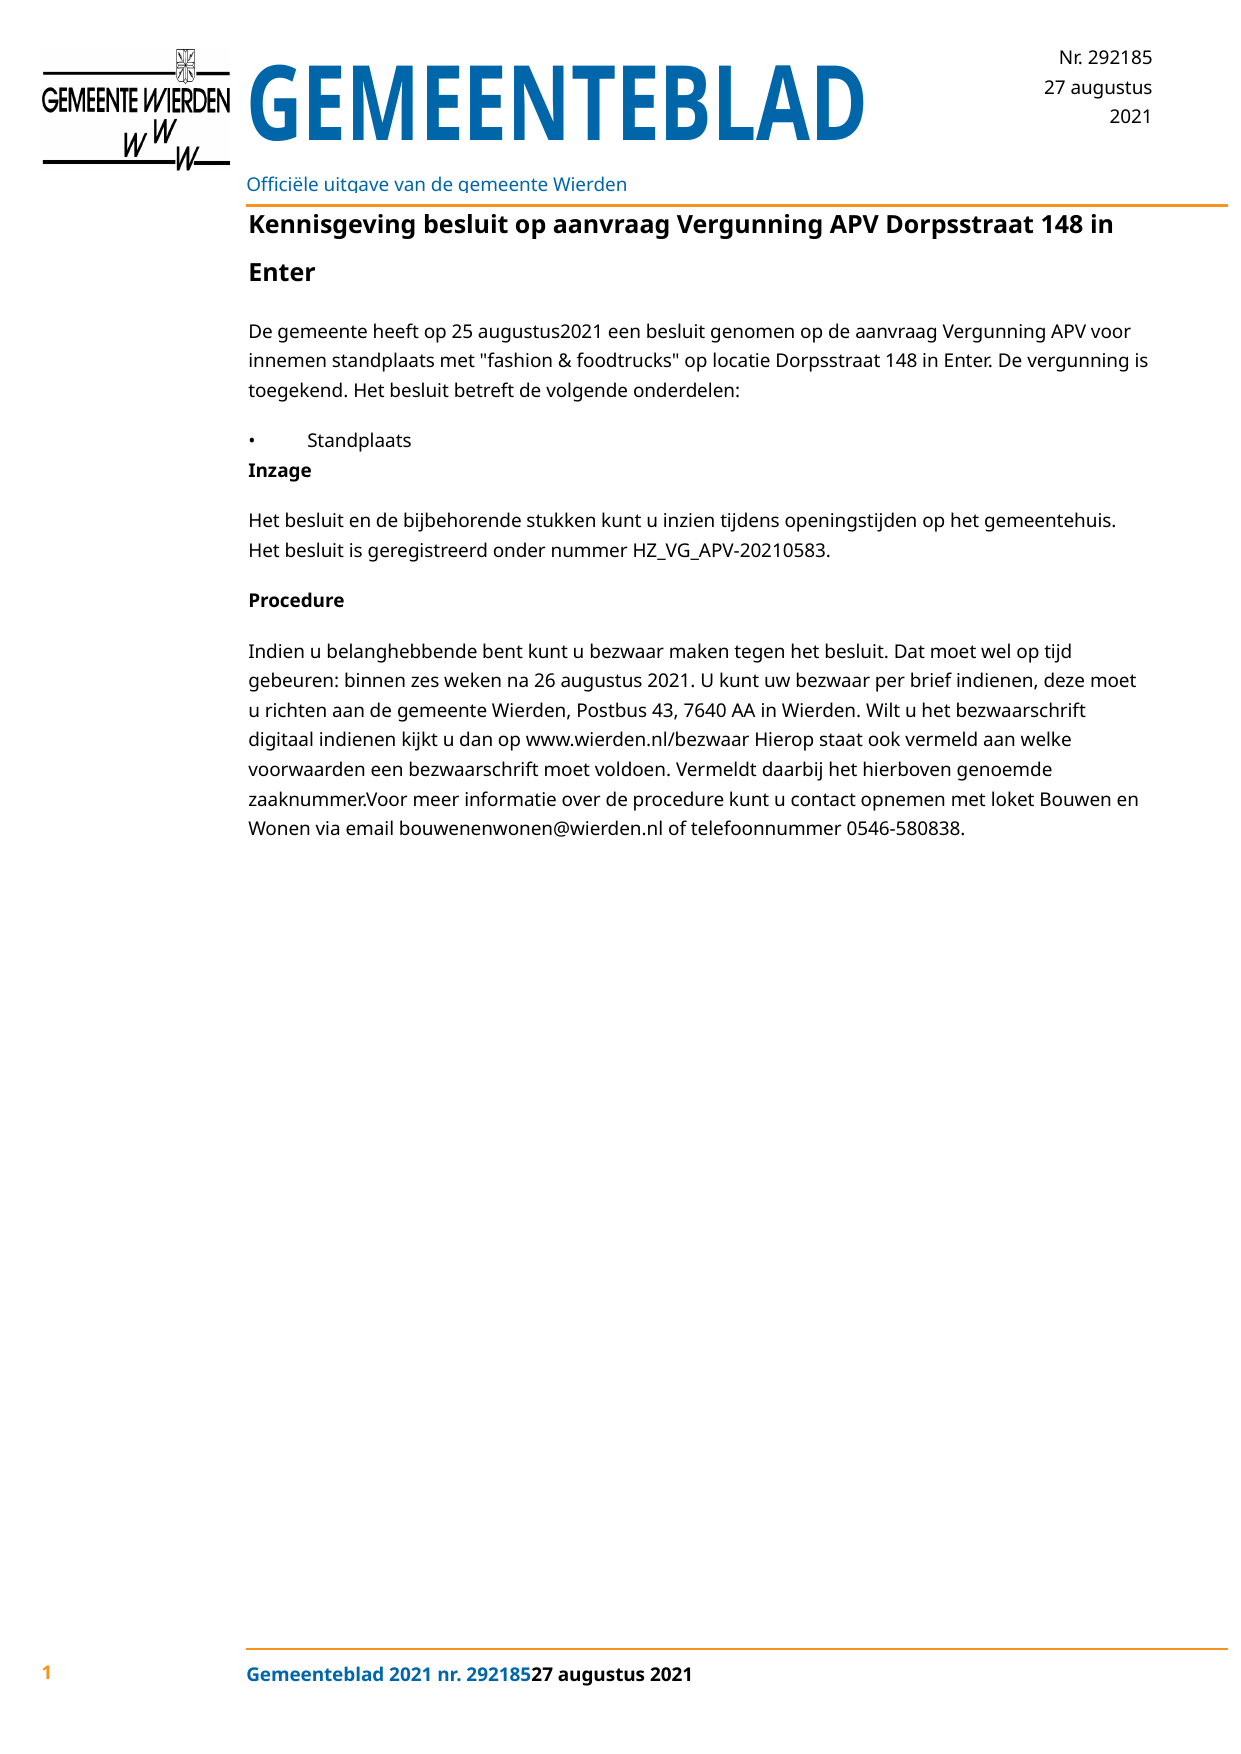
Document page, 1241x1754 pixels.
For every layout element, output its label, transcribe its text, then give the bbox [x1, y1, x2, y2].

text Inzage [248, 457, 1152, 483]
text Procedure [248, 587, 1152, 613]
text Het besluit en de bijbehorende stukken kunt u inzien tijdens openingstijden op het gemeentehuis. Het besluit is geregistreerd onder nummer HZ_VG_APV-20210583. [248, 507, 1152, 563]
text De gemeente heeft op 25 augustus2021 een besluit genomen op de aanvraag Vergunning APV voor innemen standplaats met "fashion & foodtrucks" op locatie Dorpsstraat 148 in Enter. De vergunning is toegekend. Het besluit betreft de volgende onderdelen: [248, 318, 1152, 403]
text Kennisgeving besluit op aanvraag Vergunning APV Dorpsstraat 148 in Enter [248, 207, 1152, 288]
list Standplaats [248, 427, 1152, 453]
picture [41, 47, 231, 172]
text Indien u belanghebbende bent kunt u bezwaar maken tegen het besluit. Dat moet wel op tijd gebeuren: binnen zes weken na 26 augustus 2021. U kunt uw bezwaar per brief indienen, deze moet u richten aan de gemeente Wierden, Postbus 43, 7640 AA in Wierden. Wilt u het bezwaarschrift digitaal indienen kijkt u dan op www.wierden.nl/bezwaar Hierop staat ook vermeld aan welke voorwaarden een bezwaarschrift moet voldoen. Vermeldt daarbij het hierboven genoemde zaaknummer.Voor meer informatie over de procedure kunt u contact opnemen met loket Bouwen en Wonen via email bouwenenwonen@wierden.nl of telefoonnummer 0546-580838. [248, 638, 1152, 841]
